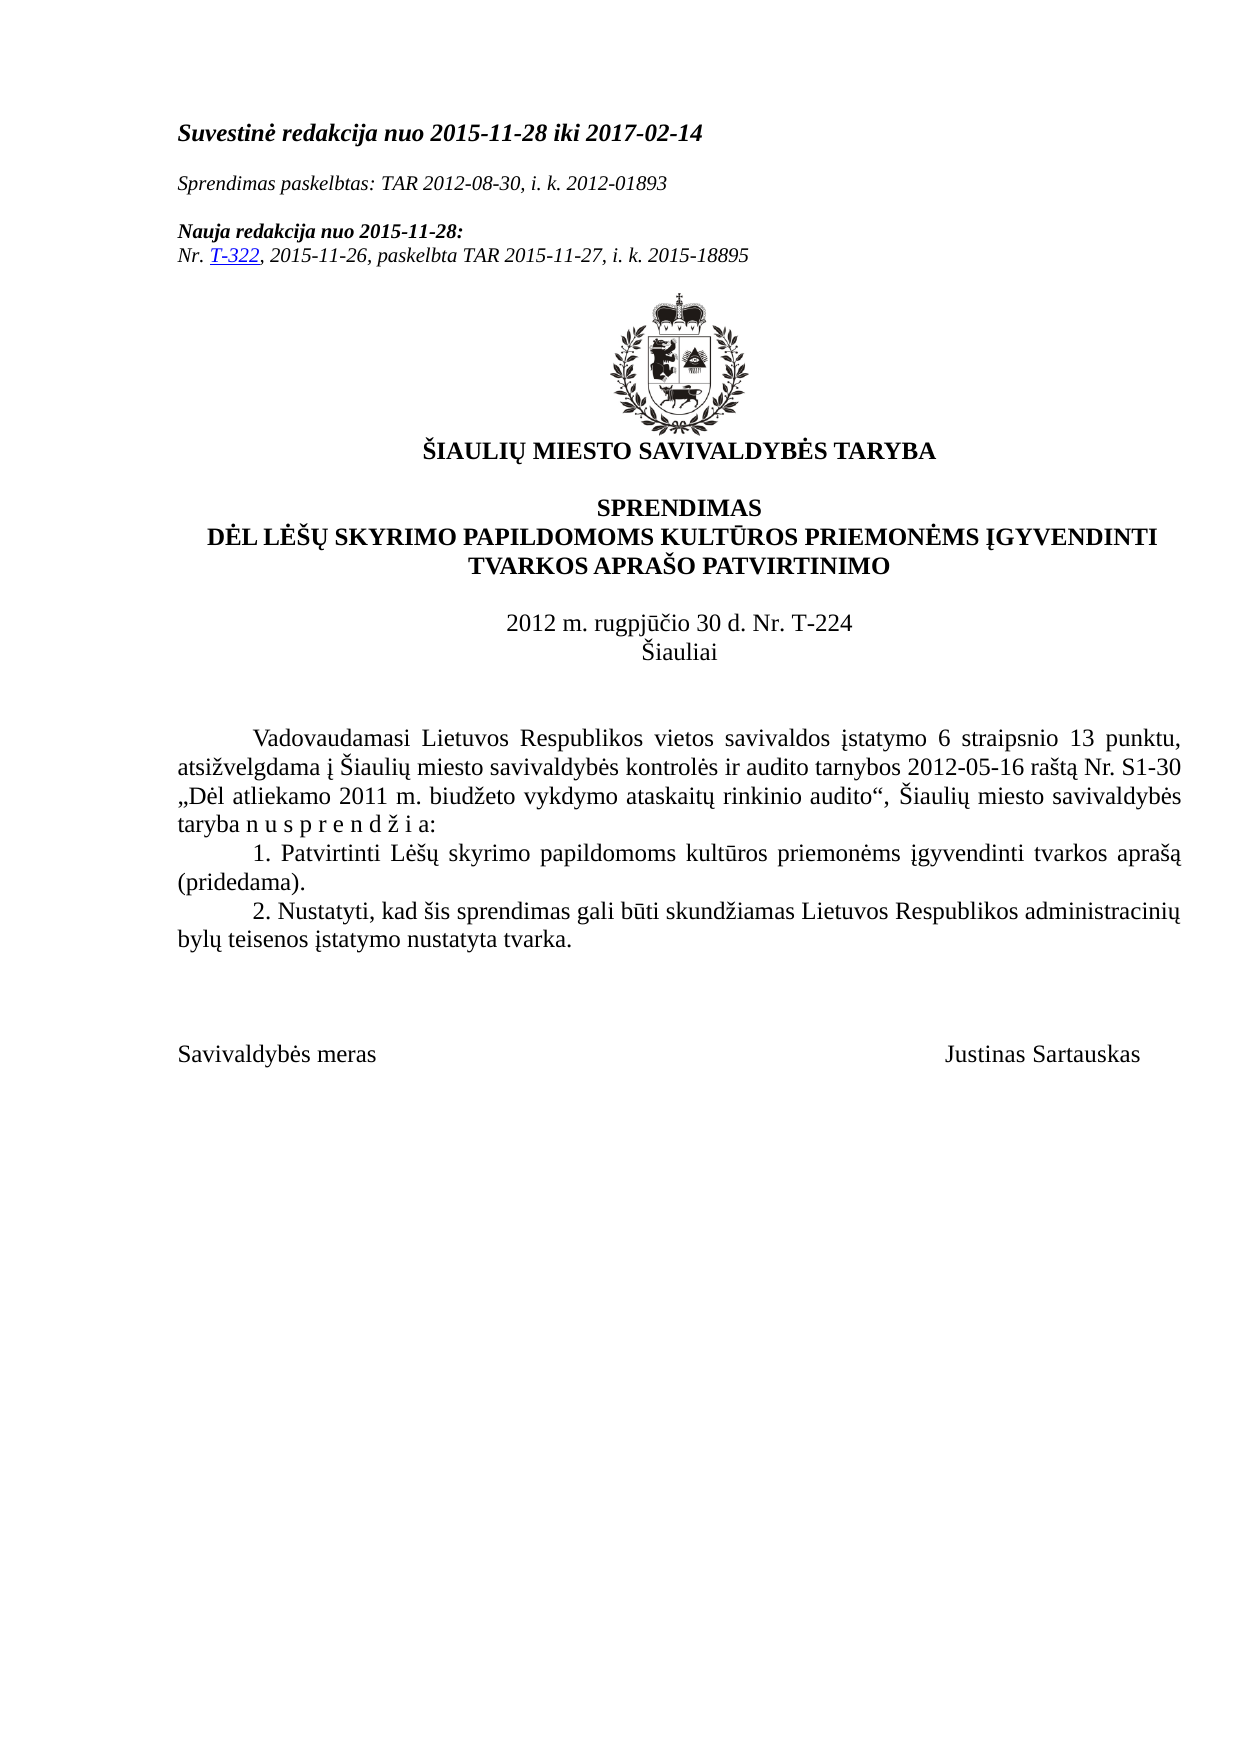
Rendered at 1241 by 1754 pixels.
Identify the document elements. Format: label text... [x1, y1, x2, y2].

text 2. Nustatyti, kad šis sprendimas gali būti skundžiamas Lietuvos Respublikos administracinių bylų teisenos įstatymo nustatyta tvarka. [177, 896, 1182, 953]
text Šiauliai [177, 637, 1181, 666]
text Nauja redakcija nuo 2015-11-28: [177, 219, 1181, 243]
text Nr. T-322, 2015-11-26, paskelbta TAR 2015-11-27, i. k. 2015-18895 [177, 243, 1181, 267]
text 1. Patvirtinti Lėšų skyrimo papildomoms kultūros priemonėms įgyvendinti tvarkos aprašą (pridedama). [177, 838, 1182, 896]
text Sprendimas paskelbtas: TAR 2012-08-30, i. k. 2012-01893 [177, 171, 1181, 195]
text SPRENDIMAS [177, 493, 1181, 522]
text Suvestinė redakcija nuo 2015-11-28 iki 2017-02-14 [177, 118, 1181, 147]
text 2012 m. rugpjūčio 30 d. Nr. T-224 [177, 608, 1181, 637]
text ŠIAULIŲ MIESTO SAVIVALDYBĖS TARYBA [177, 436, 1182, 464]
text Vadovaudamasi Lietuvos Respublikos vietos savivaldos įstatymo 6 straipsnio 13 punktu, atsižvelgdama į Šiaulių miesto savivaldybės kontrolės ir audito tarnybos 2012-05-16 raštą Nr. S1-30 „Dėl atliekamo 2011 m. biudžeto vykdymo ataskaitų rinkinio audito“, Šiaulių miesto savivaldybės taryba n u s p r e n d ž i a: [177, 723, 1182, 838]
text Savivaldybės meras Justinas Sartauskas [177, 1039, 1181, 1068]
text Dėl LĖŠŲ SKYRIMO PAPILDOMOMS kultūros PRIEMONĖMS ĮGYVENDINTI TVARKOS APRAŠO PATVIRTINIMO [177, 522, 1181, 579]
